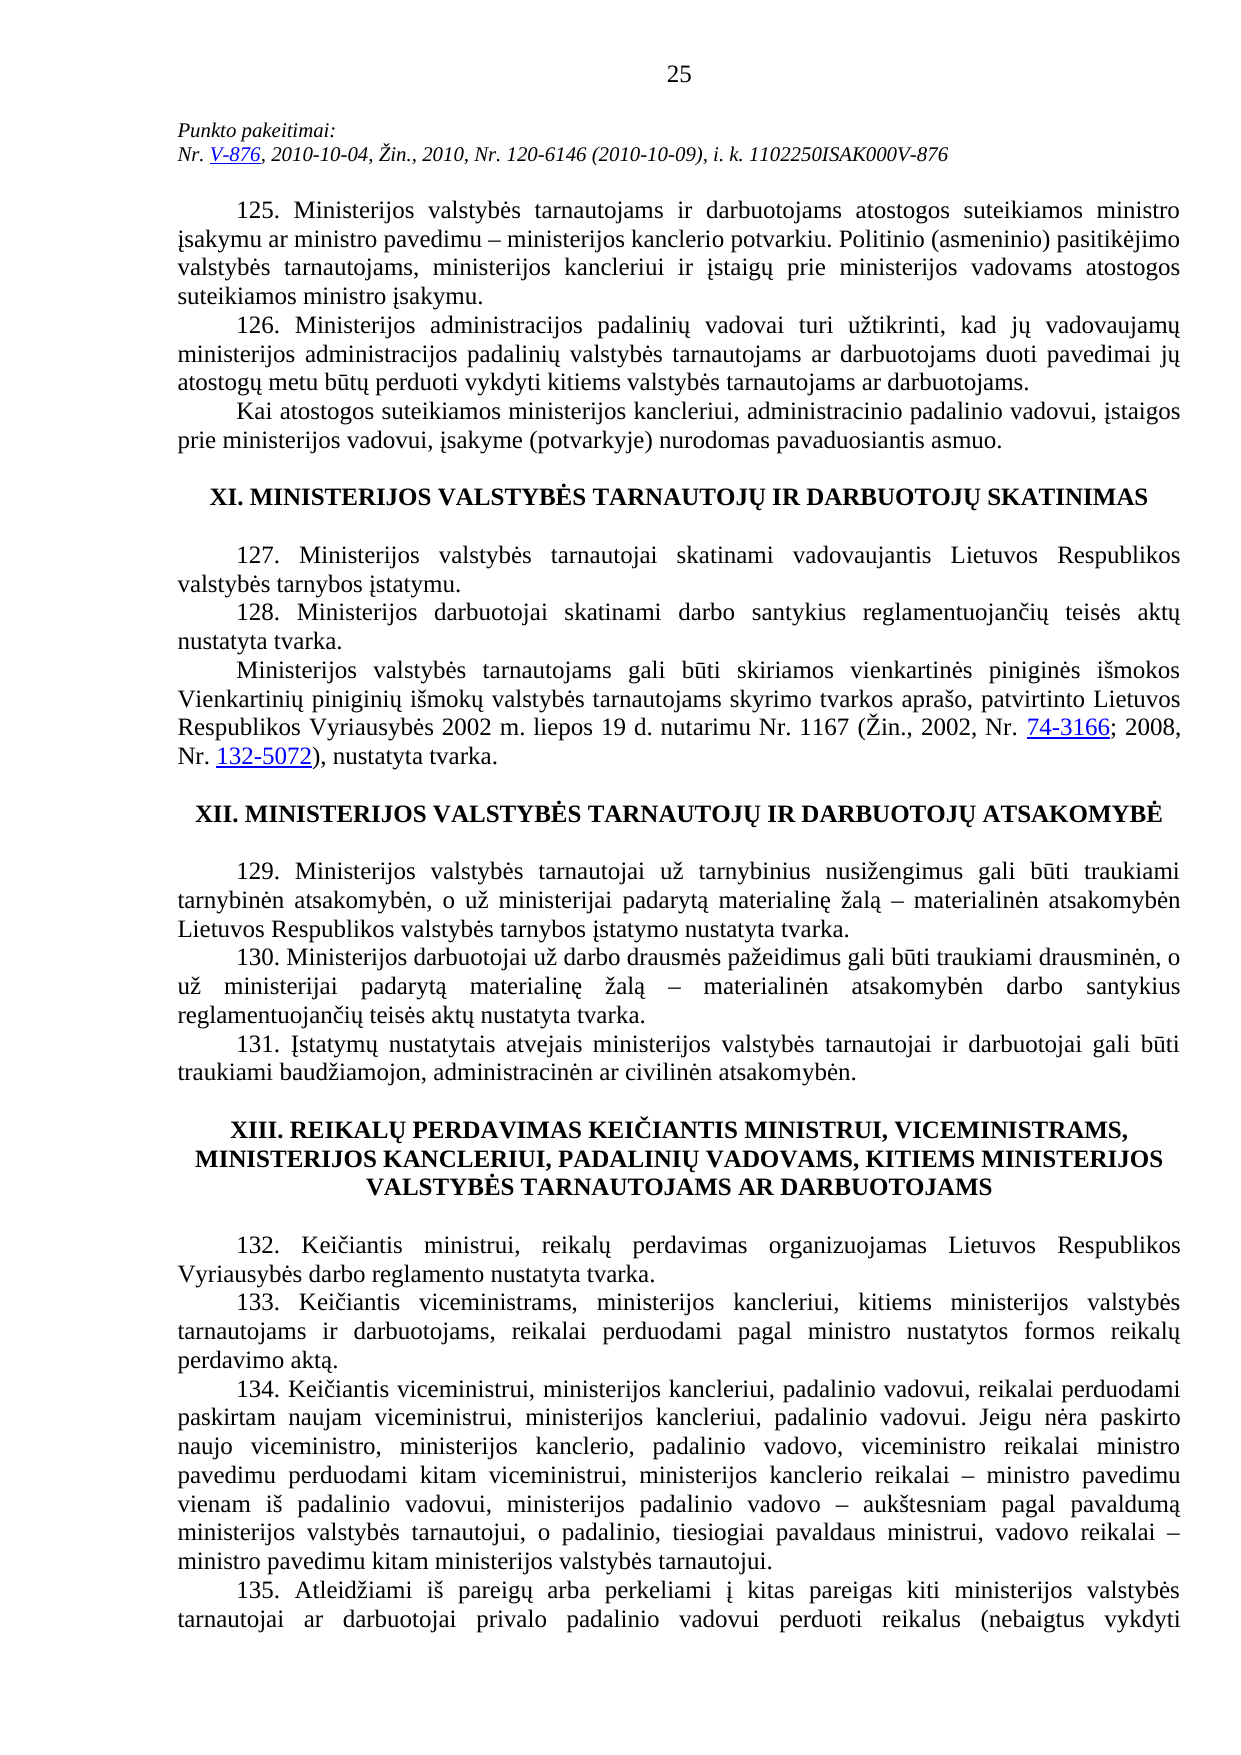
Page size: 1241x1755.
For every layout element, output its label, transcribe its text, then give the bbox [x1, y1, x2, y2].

text 132. Keičiantis ministrui, reikalų perdavimas organizuojamas Lietuvos Respublikos Vyriausybės darbo reglamento nustatyta tvarka. [177, 1230, 1181, 1287]
text 131. Įstatymų nustatytais atvejais ministerijos valstybės tarnautojai ir darbuotojai gali būti traukiami baudžiamojon, administracinėn ar civilinėn atsakomybėn. [177, 1029, 1181, 1086]
text 129. Ministerijos valstybės tarnautojai už tarnybinius nusižengimus gali būti traukiami tarnybinėn atsakomybėn, o už ministerijai padarytą materialinę žalą – materialinėn atsakomybėn Lietuvos Respublikos valstybės tarnybos įstatymo nustatyta tvarka. [177, 856, 1181, 942]
text 130. Ministerijos darbuotojai už darbo drausmės pažeidimus gali būti traukiami drausminėn, o už ministerijai padarytą materialinę žalą – materialinėn atsakomybėn darbo santykius reglamentuojančių teisės aktų nustatyta tvarka. [177, 942, 1181, 1029]
text Nr. V-876, 2010-10-04, Žin., 2010, Nr. 120-6146 (2010-10-09), i. k. 1102250ISAK000V-876 [177, 142, 1181, 166]
text Ministerijos valstybės tarnautojams gali būti skiriamos vienkartinės piniginės išmokos Vienkartinių piniginių išmokų valstybės tarnautojams skyrimo tvarkos aprašo, patvirtinto Lietuvos Respublikos Vyriausybės 2002 m. liepos 19 d. nutarimu Nr. 1167 (Žin., 2002, Nr. 74-3166; 2008, Nr. 132-5072), nustatyta tvarka. [177, 655, 1181, 770]
text Kai atostogos suteikiamos ministerijos kancleriui, administracinio padalinio vadovui, įstaigos prie ministerijos vadovui, įsakyme (potvarkyje) nurodomas pavaduosiantis asmuo. [177, 396, 1181, 454]
text XII. MINISTERIJOS VALSTYBĖS TARNAUTOJŲ IR DARBUOTOJŲ ATSAKOMYBĖ [177, 799, 1181, 827]
text Punkto pakeitimai: [177, 118, 1181, 142]
text 134. Keičiantis viceministrui, ministerijos kancleriui, padalinio vadovui, reikalai perduodami paskirtam naujam viceministrui, ministerijos kancleriui, padalinio vadovui. Jeigu nėra paskirto naujo viceministro, ministerijos kanclerio, padalinio vadovo, viceministro reikalai ministro pavedimu perduodami kitam viceministrui, ministerijos kanclerio reikalai – ministro pavedimu vienam iš padalinio vadovui, ministerijos padalinio vadovo – aukštesniam pagal pavaldumą ministerijos valstybės tarnautojui, o padalinio, tiesiogiai pavaldaus ministrui, vadovo reikalai – ministro pavedimu kitam ministerijos valstybės tarnautojui. [177, 1374, 1181, 1575]
text 135. Atleidžiami iš pareigų arba perkeliami į kitas pareigas kiti ministerijos valstybės tarnautojai ar darbuotojai privalo padalinio vadovui perduoti reikalus (nebaigtus vykdyti [177, 1575, 1181, 1632]
text 125. Ministerijos valstybės tarnautojams ir darbuotojams atostogos suteikiamos ministro įsakymu ar ministro pavedimu – ministerijos kanclerio potvarkiu. Politinio (asmeninio) pasitikėjimo valstybės tarnautojams, ministerijos kancleriui ir įstaigų prie ministerijos vadovams atostogos suteikiamos ministro įsakymu. [177, 195, 1181, 310]
text XIII. REIKALŲ PERDAVIMAS KEIČIANTIS MINISTRUI, VICEMINISTRAMS, MINISTERIJOS KANCLERIUI, PADALINIŲ VADOVAMS, KITIEMS MINISTERIJOS VALSTYBĖS TARNAUTOJAMS AR DARBUOTOJAMS [177, 1115, 1181, 1201]
text 128. Ministerijos darbuotojai skatinami darbo santykius reglamentuojančių teisės aktų nustatyta tvarka. [177, 597, 1181, 655]
text 133. Keičiantis viceministrams, ministerijos kancleriui, kitiems ministerijos valstybės tarnautojams ir darbuotojams, reikalai perduodami pagal ministro nustatytos formos reikalų perdavimo aktą. [177, 1287, 1181, 1374]
text 127. Ministerijos valstybės tarnautojai skatinami vadovaujantis Lietuvos Respublikos valstybės tarnybos įstatymu. [177, 540, 1181, 597]
text 126. Ministerijos administracijos padalinių vadovai turi užtikrinti, kad jų vadovaujamų ministerijos administracijos padalinių valstybės tarnautojams ar darbuotojams duoti pavedimai jų atostogų metu būtų perduoti vykdyti kitiems valstybės tarnautojams ar darbuotojams. [177, 310, 1181, 396]
text XI. MINISTERIJOS VALSTYBĖS TARNAUTOJŲ IR DARBUOTOJŲ SKATINIMAS [177, 482, 1181, 511]
